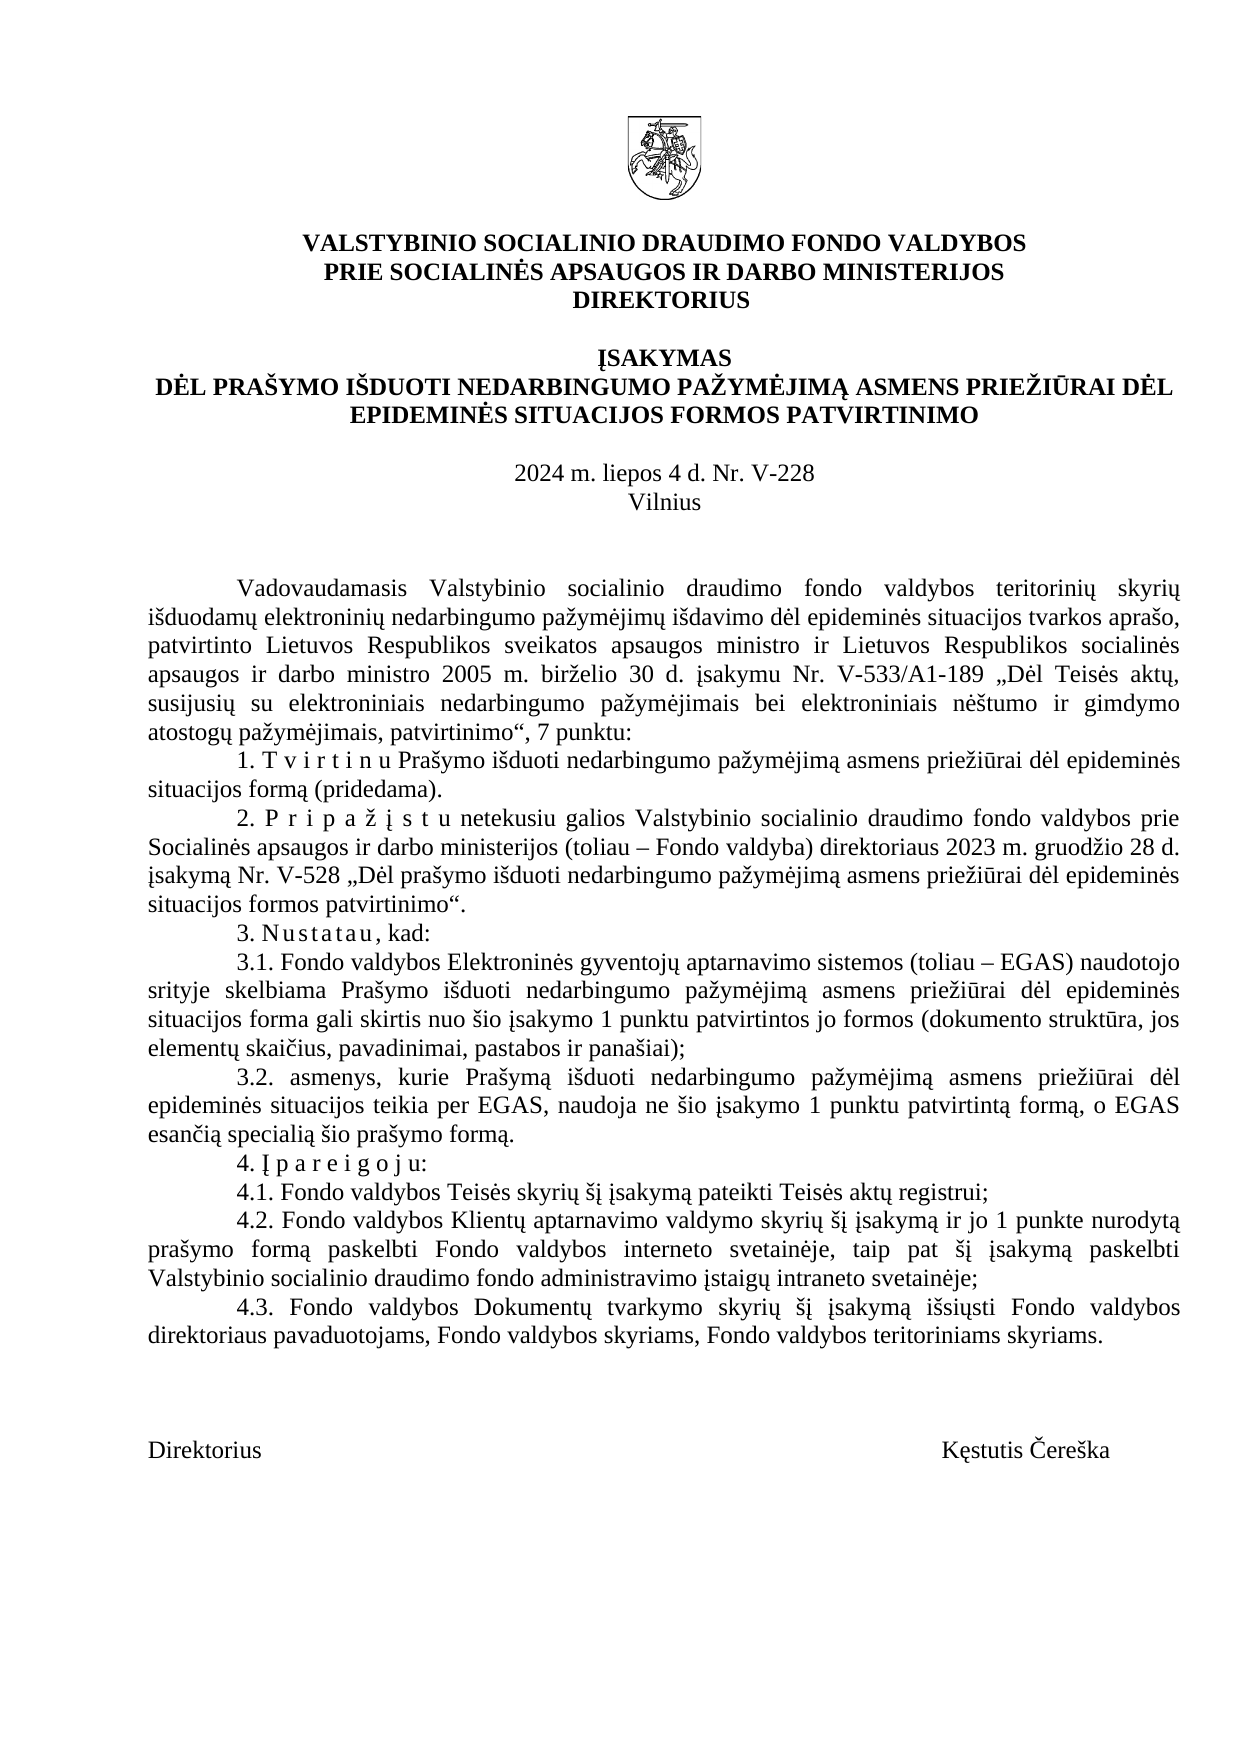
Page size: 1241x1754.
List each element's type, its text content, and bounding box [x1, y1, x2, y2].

text 3.2. asmenys, kurie Prašymą išduoti nedarbingumo pažymėjimą asmens priežiūrai dėl epideminės situacijos teikia per EGAS, naudoja ne šio įsakymo 1 punktu patvirtintą formą, o EGAS esančią specialią šio prašymo formą. [148, 1062, 1181, 1148]
text VALSTYBINIO SOCIALINIO DRAUDIMO FONDO VALDYBOS [148, 228, 1181, 257]
text 3.1. Fondo valdybos Elektroninės gyventojų aptarnavimo sistemos (toliau – EGAS) naudotojo srityje skelbiama Prašymo išduoti nedarbingumo pažymėjimą asmens priežiūrai dėl epideminės situacijos forma gali skirtis nuo šio įsakymo 1 punktu patvirtintos jo formos (dokumento struktūra, jos elementų skaičius, pavadinimai, pastabos ir panašiai); [148, 947, 1181, 1062]
text PRIE SOCIALINĖS APSAUGOS IR DARBO MINISTERIJOS [148, 257, 1181, 286]
text DIREKTORIUS [148, 286, 1181, 314]
text 4. Į p a r e i g o j u: [148, 1148, 1181, 1177]
text ĮSAKYMAS [148, 343, 1181, 372]
text 2024 m. liepos 4 d. Nr. V-228 [148, 458, 1181, 487]
text DĖL PRAŠYMO IŠDUOTI NEDARBINGUMO PAŽYMĖJIMĄ aSMENS PRIEŽIŪRAI DĖL EPIDEMINĖS SITUACIJOS FORMOS PATVIRTINIMO [148, 372, 1181, 429]
text 3. Nustatau, kad: [148, 918, 1181, 947]
text 2. P r i p a ž į s t u netekusiu galios Valstybinio socialinio draudimo fondo valdybos prie Socialinės apsaugos ir darbo ministerijos (toliau – Fondo valdyba) direktoriaus 2023 m. gruodžio 28 d. įsakymą Nr. V-528 „Dėl prašymo išduoti nedarbingumo pažymėjimą asmens priežiūrai dėl epideminės situacijos formos patvirtinimo“. [148, 803, 1181, 918]
text Vilnius [148, 487, 1181, 516]
text Vadovaudamasis Valstybinio socialinio draudimo fondo valdybos teritorinių skyrių išduodamų elektroninių nedarbingumo pažymėjimų išdavimo dėl epideminės situacijos tvarkos aprašo, patvirtinto Lietuvos Respublikos sveikatos apsaugos ministro ir Lietuvos Respublikos socialinės apsaugos ir darbo ministro 2005 m. birželio 30 d. įsakymu Nr. V-533/A1-189 „Dėl Teisės aktų, susijusių su elektroniniais nedarbingumo pažymėjimais bei elektroniniais nėštumo ir gimdymo atostogų pažymėjimais, patvirtinimo“, 7 punktu: [148, 573, 1181, 746]
text 1. T v i r t i n u Prašymo išduoti nedarbingumo pažymėjimą asmens priežiūrai dėl epideminės situacijos formą (pridedama). [148, 746, 1181, 803]
text 4.3. Fondo valdybos Dokumentų tvarkymo skyrių šį įsakymą išsiųsti Fondo valdybos direktoriaus pavaduotojams, Fondo valdybos skyriams, Fondo valdybos teritoriniams skyriams. [148, 1292, 1181, 1349]
text Direktorius Kęstutis Čereška [148, 1436, 1181, 1464]
text 4.1. Fondo valdybos Teisės skyrių šį įsakymą pateikti Teisės aktų registrui; [148, 1177, 1181, 1206]
text 4.2. Fondo valdybos Klientų aptarnavimo valdymo skyrių šį įsakymą ir jo 1 punkte nurodytą prašymo formą paskelbti Fondo valdybos interneto svetainėje, taip pat šį įsakymą paskelbti Valstybinio socialinio draudimo fondo administravimo įstaigų intraneto svetainėje; [148, 1206, 1181, 1292]
